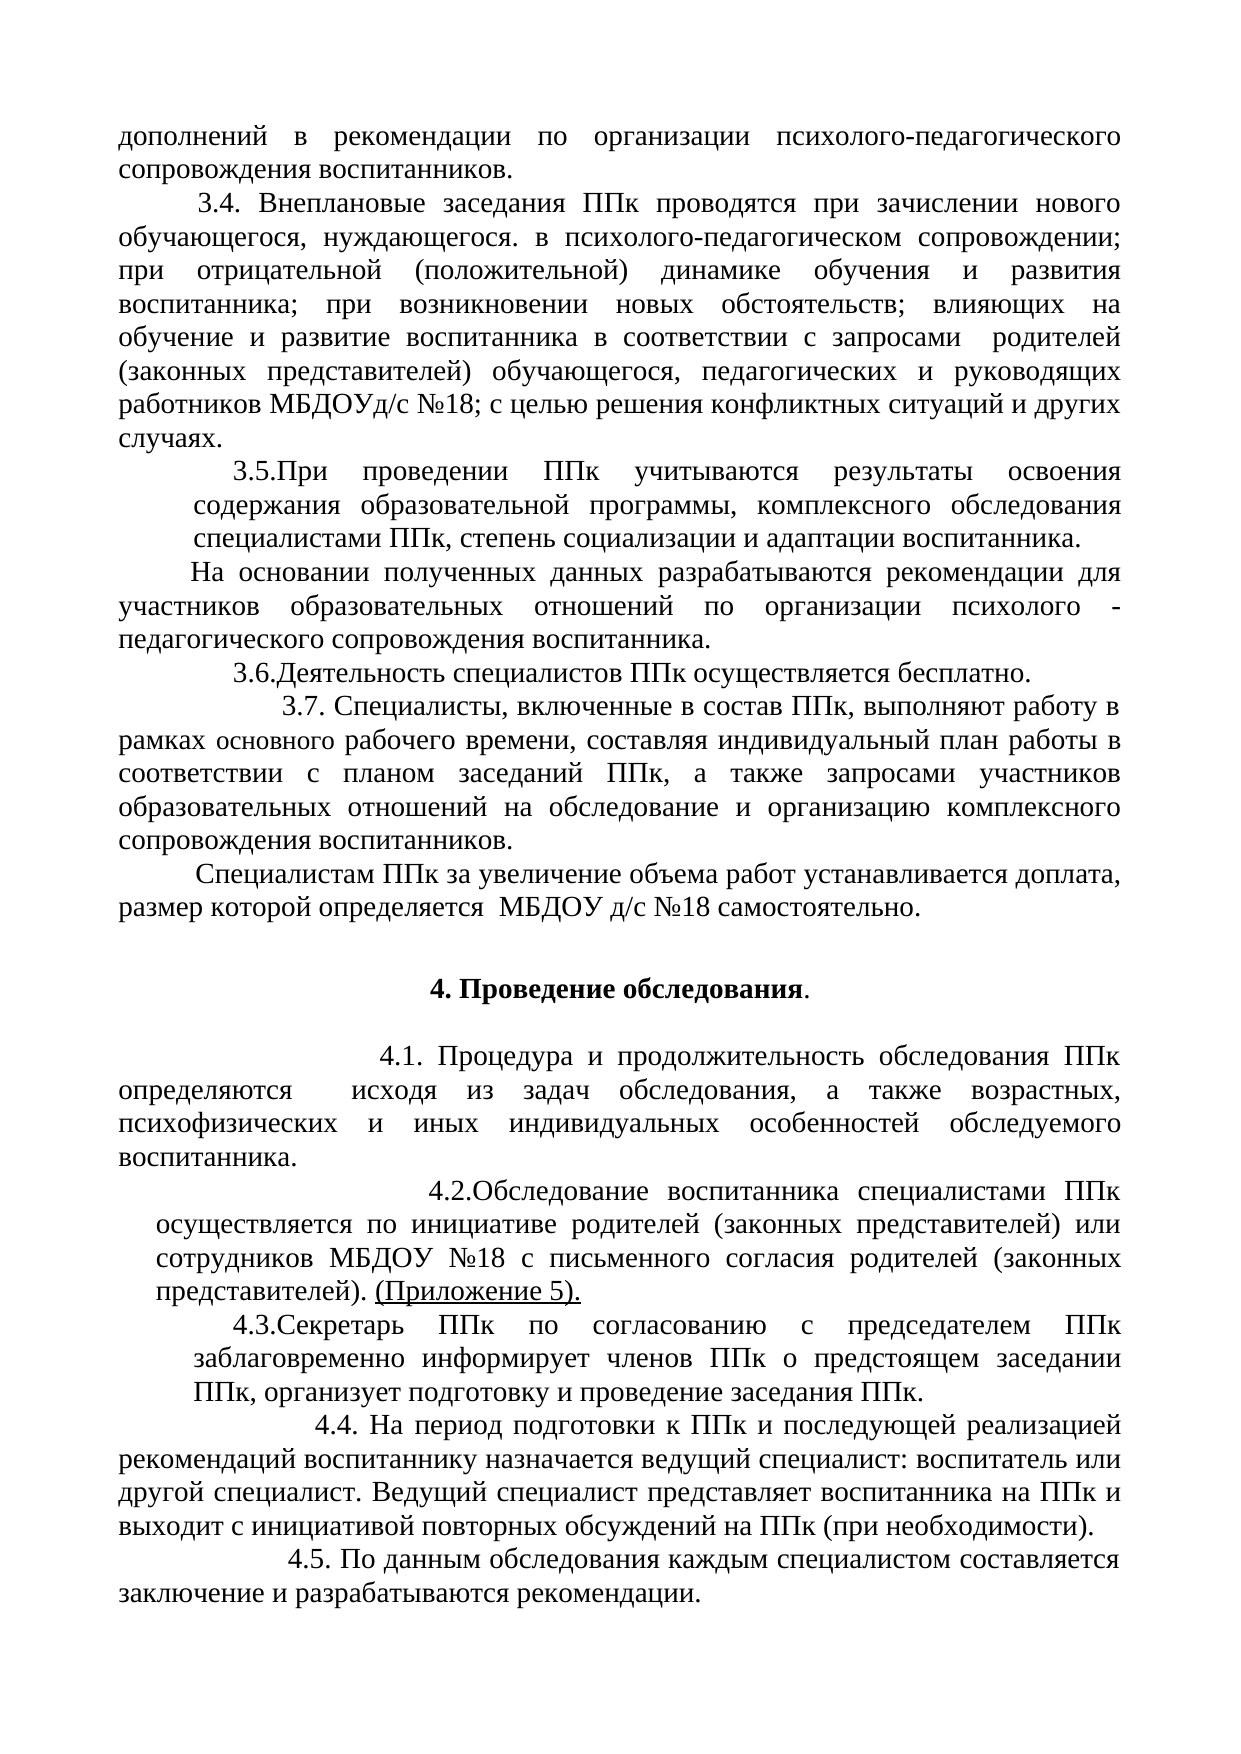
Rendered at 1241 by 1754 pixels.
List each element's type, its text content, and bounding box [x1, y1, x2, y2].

text 3.4. Внеплановые заседания ППк проводятся при зачислении нового обучающегося, нуждающегося. в психолого-педагогическом сопровождении; при отрицательной (положительной) динамике обучения и развития воспитанника; при возникновении новых обстоятельств; влияющих на обучение и развитие воспитанника в соответствии с запросами родителей (законных представителей) обучающегося, педагогических и руководящих работников МБДОУд/с №18; с целью решения конфликтных ситуаций и других случаях. [118, 185, 1122, 453]
text На основании полученных данных разрабатываются рекомендации для участников образовательных отношений по организации психолого - педагогического сопровождения воспитанника. [118, 554, 1122, 655]
list Деятельность специалистов ППк осуществляется бесплатно. [156, 655, 1122, 688]
text 4. Проведение обследования. [118, 971, 1122, 1005]
text Специалистам ППк за увеличение объема работ устанавливается доплата, размер которой определяется МБДОУ д/с №18 самостоятельно. [118, 856, 1122, 923]
text 4.1. Процедура и продолжительность обследования ППк определяются исходя из задач обследования, а также возрастных, психофизических и иных индивидуальных особенностей обследуемого воспитанника. [118, 1038, 1122, 1173]
text дополнений в рекомендации по организации психолого-педагогического сопровождения воспитанников. [118, 118, 1122, 185]
list Секретарь ППк по согласованию с председателем ППк заблаговременно информирует членов ППк о предстоящем заседании ППк, организует подготовку и проведение заседания ППк. [156, 1307, 1122, 1407]
text 4.2.Обследование воспитанника специалистами ППк осуществляется по инициативе родителей (законных представителей) или сотрудников МБДОУ №18 с письменного согласия родителей (законных представителей). (Приложение 5). [156, 1173, 1122, 1307]
list При проведении ППк учитываются результаты освоения содержания образовательной программы, комплексного обследования специалистами ППк, степень социализации и адаптации воспитанника. [156, 453, 1122, 554]
text 4.5. По данным обследования каждым специалистом составляется заключение и разрабатываются рекомендации. [118, 1542, 1122, 1609]
text 4.4. На период подготовки к ППк и последующей реализацией рекомендаций воспитаннику назначается ведущий специалист: воспитатель или другой специалист. Ведущий специалист представляет воспитанника на ППк и выходит с инициативой повторных обсуждений на ППк (при необходимости). [118, 1407, 1122, 1542]
text 3.7. Специалисты, включенные в состав ППк, выполняют работу в рамках основного рабочего времени, составляя индивидуальный план работы в соответствии с планом заседаний ППк, а также запросами участников образовательных отношений на обследование и организацию комплексного сопровождения воспитанников. [118, 688, 1122, 856]
